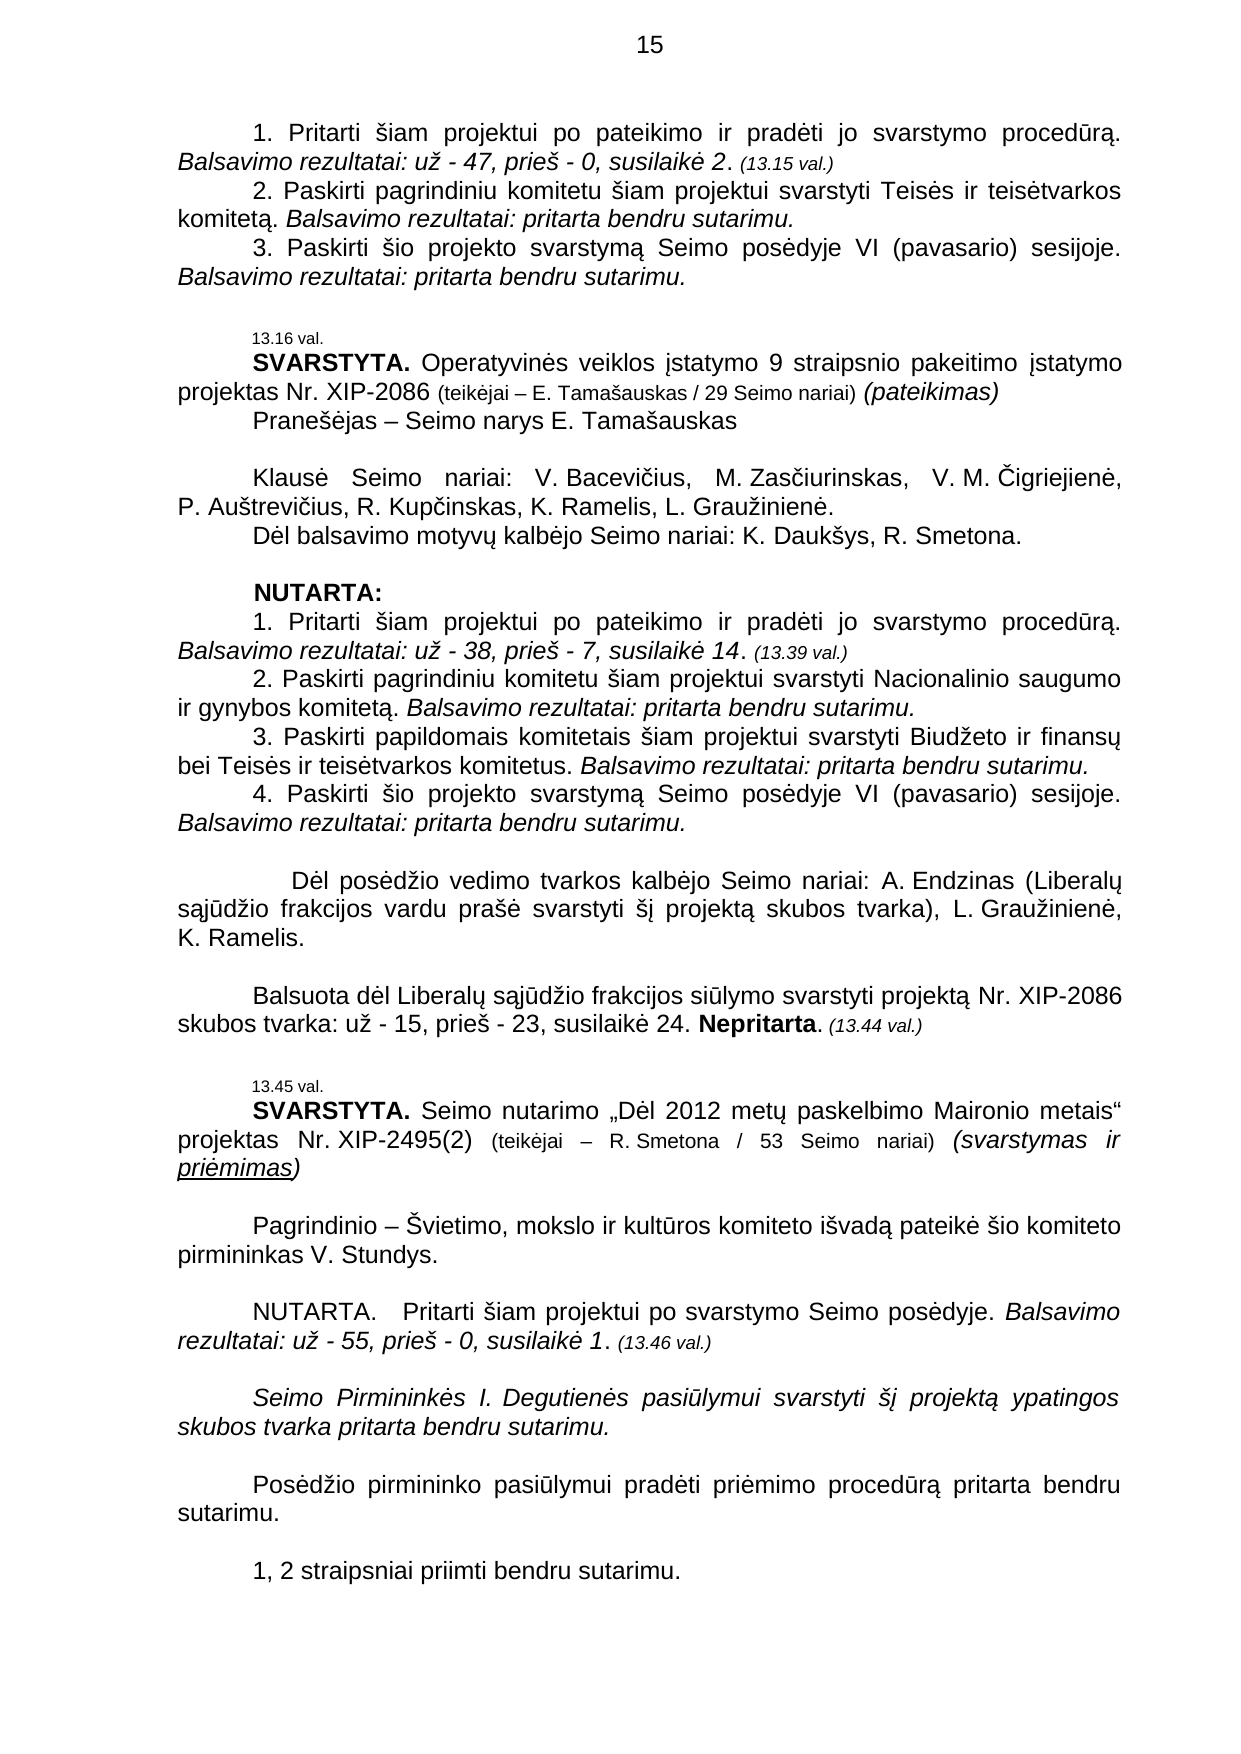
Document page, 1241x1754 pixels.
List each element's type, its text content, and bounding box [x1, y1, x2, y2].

text 3. Paskirti šio projekto svarstymą Seimo posėdyje VI (pavasario) sesijoje. Balsavimo rezultatai: pritarta bendru sutarimu. [177, 233, 1122, 291]
text Pranešėjas – Seimo narys E. Tamašauskas [177, 406, 1122, 434]
text 1. Pritarti šiam projektui po pateikimo ir pradėti jo svarstymo procedūrą. Balsavimo rezultatai: už - 38, prieš - 7, susilaikė 14. (13.39 val.) [177, 607, 1122, 664]
text Seimo Pirmininkės I. Degutienės pasiūlymui svarstyti šį projektą ypatingos skubos tvarka pritarta bendru sutarimu. [177, 1383, 1122, 1441]
text Dėl balsavimo motyvų kalbėjo Seimo nariai: K. Daukšys, R. Smetona. [177, 521, 1122, 549]
text NUTARTA. Pritarti šiam projektui po svarstymo Seimo posėdyje. Balsavimo rezultatai: už - 55, prieš - 0, susilaikė 1. (13.46 val.) [177, 1297, 1122, 1354]
text Pagrindinio – Švietimo, mokslo ir kultūros komiteto išvadą pateikė šio komiteto pirmininkas V. Stundys. [177, 1211, 1122, 1268]
text 2. Paskirti pagrindiniu komitetu šiam projektui svarstyti Teisės ir teisėtvarkos komitetą. Balsavimo rezultatai: pritarta bendru sutarimu. [177, 176, 1122, 233]
text 1, 2 straipsniai priimti bendru sutarimu. [177, 1556, 1122, 1584]
text Dėl posėdžio vedimo tvarkos kalbėjo Seimo nariai: A. Endzinas (Liberalų sąjūdžio frakcijos vardu prašė svarstyti šį projektą skubos tvarka), L. Graužinienė, K. Ramelis. [177, 866, 1122, 952]
text Balsuota dėl Liberalų sąjūdžio frakcijos siūlymo svarstyti projektą Nr. XIP-2086 skubos tvarka: už - 15, prieš - 23, susilaikė 24. Nepritarta. (13.44 val.) [177, 981, 1122, 1038]
text 3. Paskirti papildomais komitetais šiam projektui svarstyti Biudžeto ir finansų bei Teisės ir teisėtvarkos komitetus. Balsavimo rezultatai: pritarta bendru sutarimu. [177, 722, 1122, 779]
text SVARSTYTA. Seimo nutarimo „Dėl 2012 metų paskelbimo Maironio metais“ projektas Nr. XIP-2495(2) (teikėjai – R. Smetona / 53 Seimo nariai) (svarstymas ir priėmimas) [177, 1096, 1122, 1182]
text NUTARTA: [177, 578, 1122, 607]
text 1. Pritarti šiam projektui po pateikimo ir pradėti jo svarstymo procedūrą. Balsavimo rezultatai: už - 47, prieš - 0, susilaikė 2. (13.15 val.) [177, 118, 1122, 176]
text 2. Paskirti pagrindiniu komitetu šiam projektui svarstyti Nacionalinio saugumo ir gynybos komitetą. Balsavimo rezultatai: pritarta bendru sutarimu. [177, 664, 1122, 722]
text 4. Paskirti šio projekto svarstymą Seimo posėdyje VI (pavasario) sesijoje. Balsavimo rezultatai: pritarta bendru sutarimu. [177, 779, 1122, 837]
text SVARSTYTA. Operatyvinės veiklos įstatymo 9 straipsnio pakeitimo įstatymo projektas Nr. XIP-2086 (teikėjai – E. Tamašauskas / 29 Seimo nariai) (pateikimas) [177, 348, 1122, 406]
text Posėdžio pirmininko pasiūlymui pradėti priėmimo procedūrą pritarta bendru sutarimu. [177, 1469, 1122, 1527]
text 13.16 val. [177, 329, 1122, 348]
text 13.45 val. [177, 1077, 1122, 1096]
text Klausė Seimo nariai: V. Bacevičius, M. Zasčiurinskas, V. M. Čigriejienė, P. Auštrevičius, R. Kupčinskas, K. Ramelis, L. Graužinienė. [177, 463, 1122, 521]
